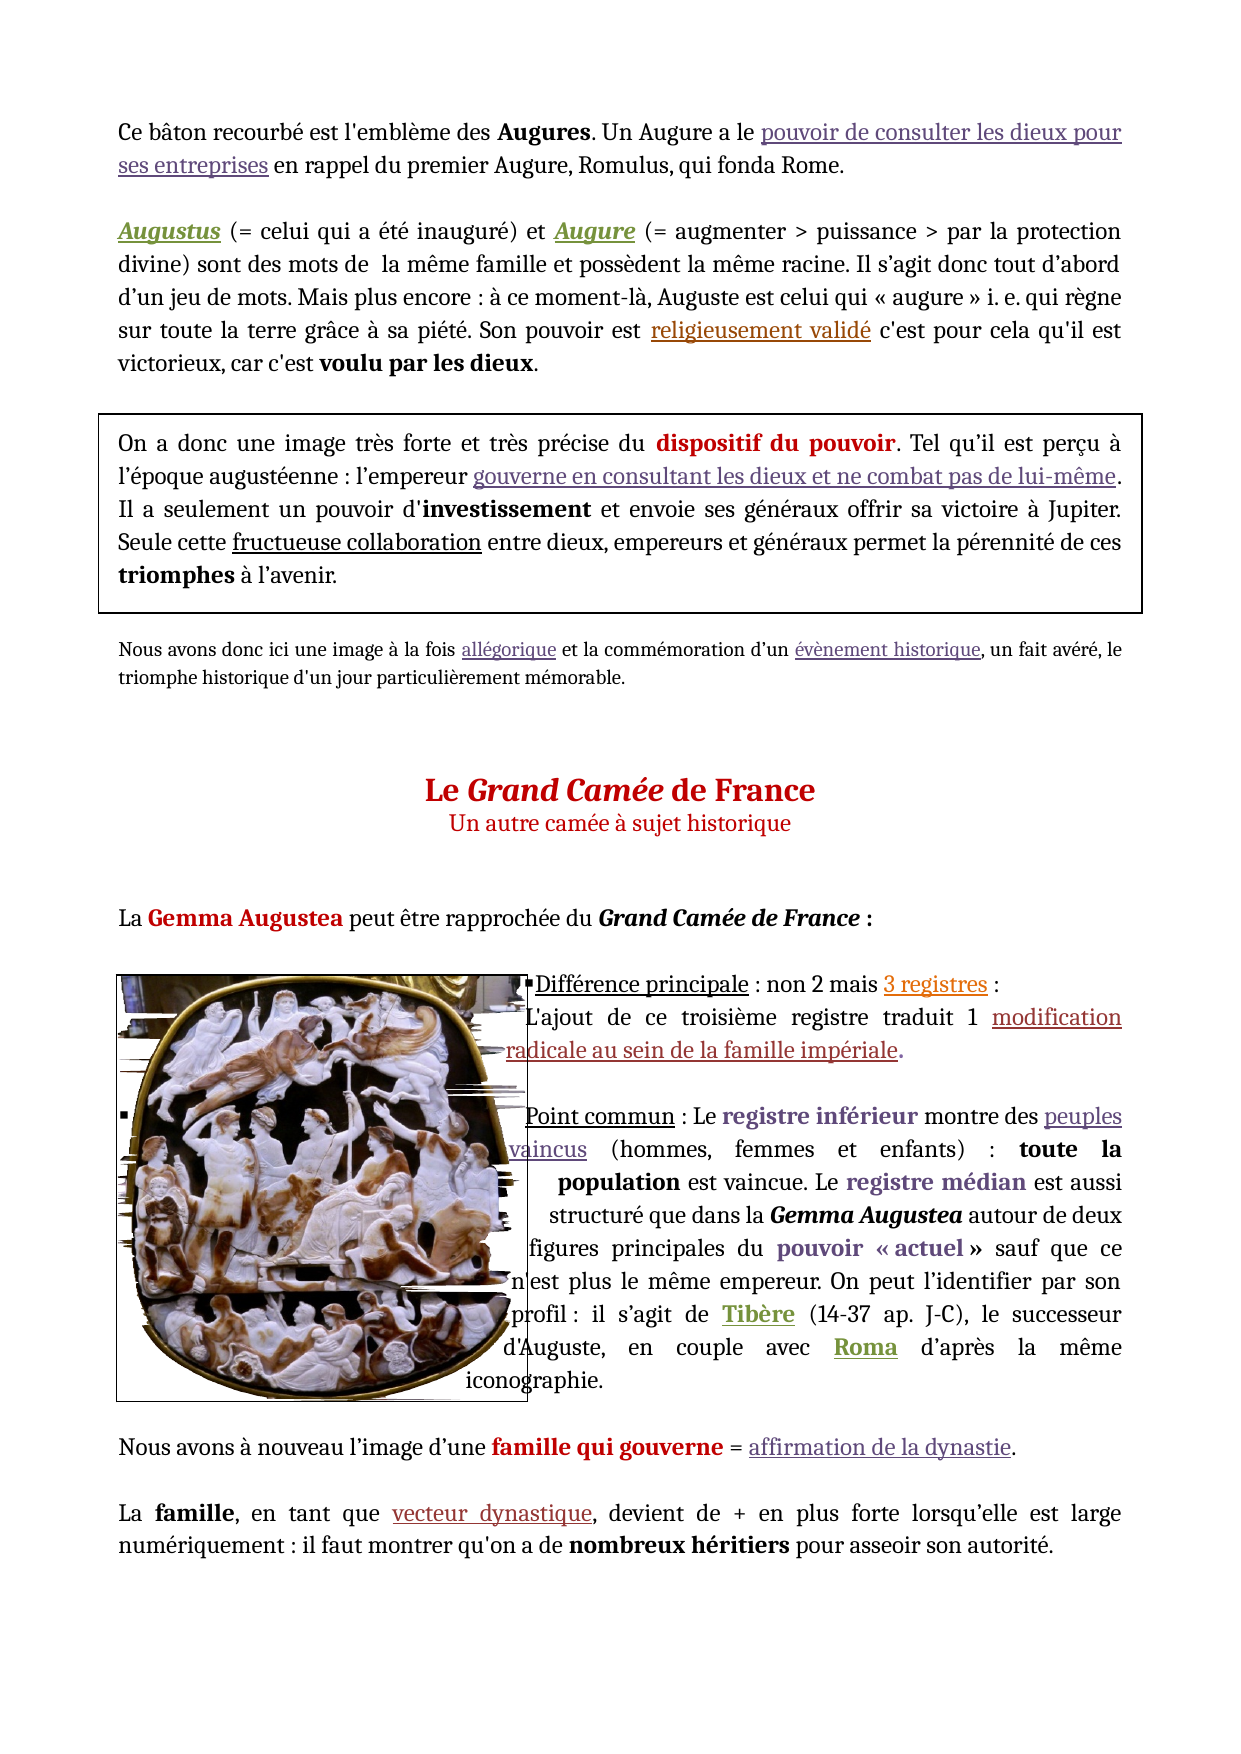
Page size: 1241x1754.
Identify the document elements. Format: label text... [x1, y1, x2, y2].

text Augustus (= celui qui a été inauguré) et Augure (= augmenter > puissance > par la protection divine) sont des mots de la même famille et possèdent la même racine. Il s’agit donc tout d’abord d’un jeu de mots. Mais plus encore : à ce moment-là, Auguste est celui qui « augure » i. e. qui règne sur toute la terre grâce à sa piété. Son pouvoir est religieusement validé c'est pour cela qu'il est victorieux, car c'est voulu par les dieux. [118, 217, 1122, 378]
text Nous avons donc ici une image à la fois allégorique et la commémoration d’un évènement historique, un fait avéré, le triomphe historique d'un jour particulièrement mémorable. [118, 638, 1122, 689]
text L'ajout de ce troisième registre traduit 1 modification radicale au sein de la famille impériale. [528, 1003, 1122, 1065]
list Différence principale : non 2 mais 3 registres : [118, 970, 1122, 999]
text Ce bâton recourbé est l'emblème des Augures. Un Augure a le pouvoir de consulter les dieux pour ses entreprises en rappel du premier Augure, Romulus, qui fonda Rome. [118, 118, 1122, 180]
text On a donc une image très forte et très précise du dispositif du pouvoir. Tel qu’il est perçu à l’époque augustéenne : l’empereur gouverne en consultant les dieux et ne combat pas de lui-même. Il a seulement un pouvoir d'investissement et envoie ses généraux offrir sa victoire à Jupiter. Seule cette fructueuse collaboration entre dieux, empereurs et généraux permet la pérennité de ces triomphes à l’avenir. [118, 429, 1122, 590]
text Un autre camée à sujet historique [118, 809, 1122, 838]
text Le Grand Camée de France [118, 771, 1122, 809]
list Point commun : Le registre inférieur montre des peuples vaincus (hommes, femmes et enfants) : toute la population est vaincue. Le registre médian est aussi structuré que dans la Gemma Augustea autour de deux figures principales du pouvoir « actuel » sauf que ce n'est plus le même empereur. On peut l’identifier par son profil : il s’agit de Tibère (14-37 ap. J-C), le successeur d'Auguste, en couple avec Roma d’après la même iconographie. [528, 1102, 1122, 1395]
text Nous avons à nouveau l’image d’une famille qui gouverne = affirmation de la dynastie. [118, 1432, 1122, 1461]
text La Gemma Augustea peut être rapprochée du Grand Camée de France : [118, 904, 1122, 933]
text L'ajout de ce troisième registre traduit 1 modification radicale au sein de la famille impériale. [472, 1009, 527, 1065]
list Point commun : Le registre inférieur montre des peuples vaincus (hommes, femmes et enfants) : toute la population est vaincue. Le registre médian est aussi structuré que dans la Gemma Augustea autour de deux figures principales du pouvoir « actuel » sauf que ce n'est plus le même empereur. On peut l’identifier par son profil : il s’agit de Tibère (14-37 ap. J-C), le successeur d'Auguste, en couple avec Roma d’après la même iconographie. [393, 1161, 527, 1395]
list Point commun : Le registre inférieur montre des peuples vaincus (hommes, femmes et enfants) : toute la population est vaincue. Le registre médian est aussi structuré que dans la Gemma Augustea autour de deux figures principales du pouvoir « actuel » sauf que ce n'est plus le même empereur. On peut l’identifier par son profil : il s’agit de Tibère (14-37 ap. J-C), le successeur d'Auguste, en couple avec Roma d’après la même iconographie. [118, 1244, 250, 1395]
text La famille, en tant que vecteur dynastique, devient de + en plus forte lorsqu’elle est large numériquement : il faut montrer qu'on a de nombreux héritiers pour asseoir son autorité. [118, 1498, 1122, 1560]
